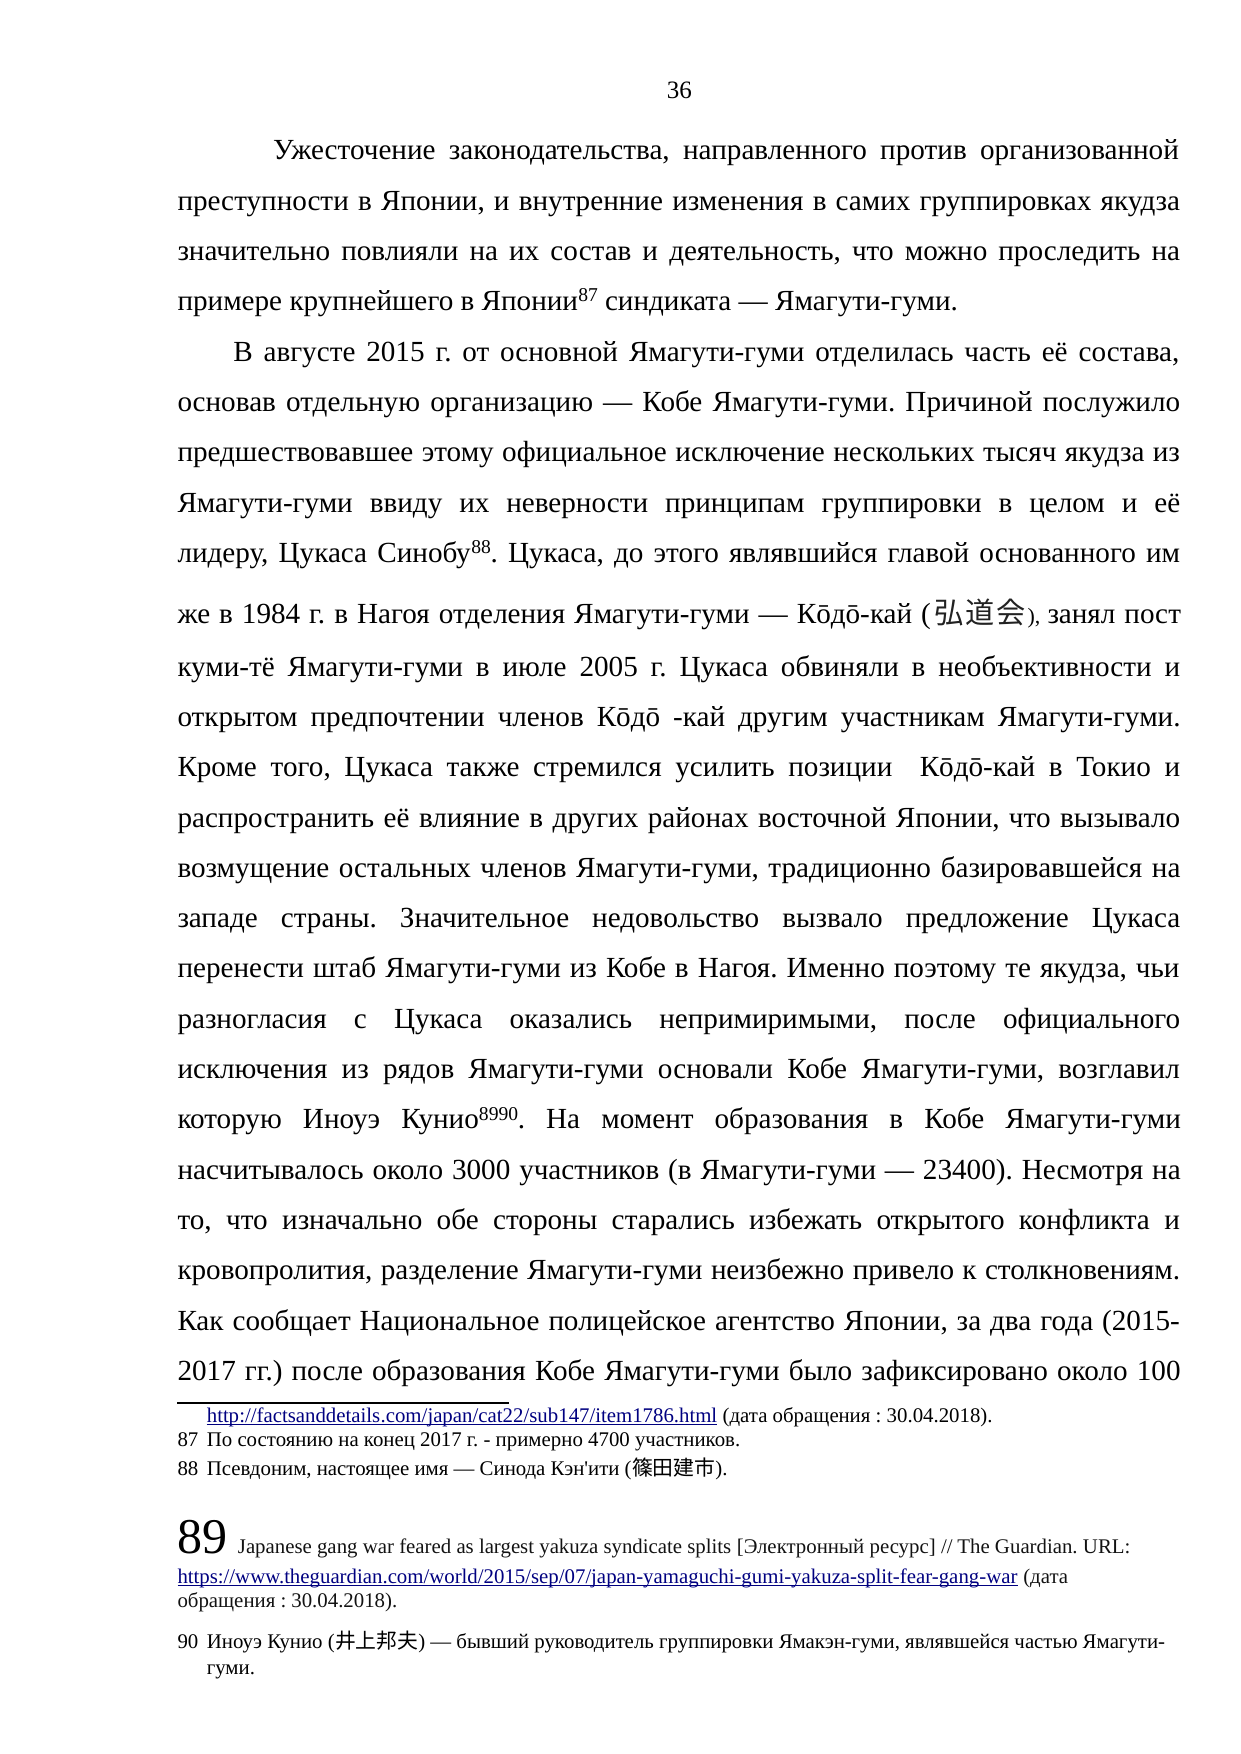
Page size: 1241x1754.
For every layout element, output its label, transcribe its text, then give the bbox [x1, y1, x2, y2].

text По состоянию на конец 2017 г. - примерно 4700 участников. [177, 1427, 1181, 1451]
subtitle Japanese gang war feared as largest yakuza syndicate splits [Электронный ресурс] // The Guardian. URL: https://www.theguardian.com/world/2015/sep/07/japan-yamaguchi-gumi-yakuza-split-fear-gang-war (дата обращения : 30.04.2018). [177, 1507, 1181, 1612]
text Иноуэ Кунио (井上邦夫) — бывший руководитель группировки Ямакэн-гуми, являвшейся частью Ямагути-гуми. [177, 1625, 1181, 1679]
text В августе 2015 г. от основной Ямагути-гуми отделилась часть её состава, основав отдельную организацию — Кобе Ямагути-гуми. Причиной послужило предшествовавшее этому официальное исключение нескольких тысяч якудза из Ямагути-гуми ввиду их неверности принципам группировки в целом и её лидеру, Цукаса Синобу. Цукаса, до этого являвшийся главой основанного им же в 1984 г. в Нагоя отделения Ямагути-гуми — Кōдō-кай (弘道会), занял пост куми-тё Ямагути-гуми в июле 2005 г. Цукаса обвиняли в необъективности и открытом предпочтении членов Кōдō -кай другим участникам Ямагути-гуми. Кроме того, Цукаса также стремился усилить позиции Кōдō-кай в Токио и распространить её влияние в других районах восточной Японии, что вызывало возмущение остальных членов Ямагути-гуми, традиционно базировавшейся на западе страны. Значительное недовольство вызвало предложение Цукаса перенести штаб Ямагути-гуми из Кобе в Нагоя. Именно поэтому те якудза, чьи разногласия с Цукаса оказались непримиримыми, после официального исключения из рядов Ямагути-гуми основали Кобе Ямагути-гуми, возглавил которую Иноуэ Кунио. На момент образования в Кобе Ямагути-гуми насчитывалось около 3000 участников (в Ямагути-гуми — 23400). Несмотря на то, что изначально обе стороны старались избежать открытого конфликта и кровопролития, разделение Ямагути-гуми неизбежно привело к столкновениям. Как сообщает Национальное полицейское агентство Японии, за два года (2015-2017 гг.) после образования Кобе Ямагути-гуми было зафиксировано около 100 [58, 334, 1181, 1387]
text Псевдоним, настоящее имя — Синода Кэн'ити (篠田建市). [177, 1451, 1181, 1482]
text http://factsanddetails.com/japan/cat22/sub147/item1786.html (дата обращения : 30.04.2018). [177, 1403, 1181, 1427]
text Ужесточение законодательства, направленного против организованной преступности в Японии, и внутренние изменения в самих группировках якудза значительно повлияли на их состав и деятельность, что можно проследить на примере крупнейшего в Японии синдиката — Ямагути-гуми. [58, 132, 1181, 317]
